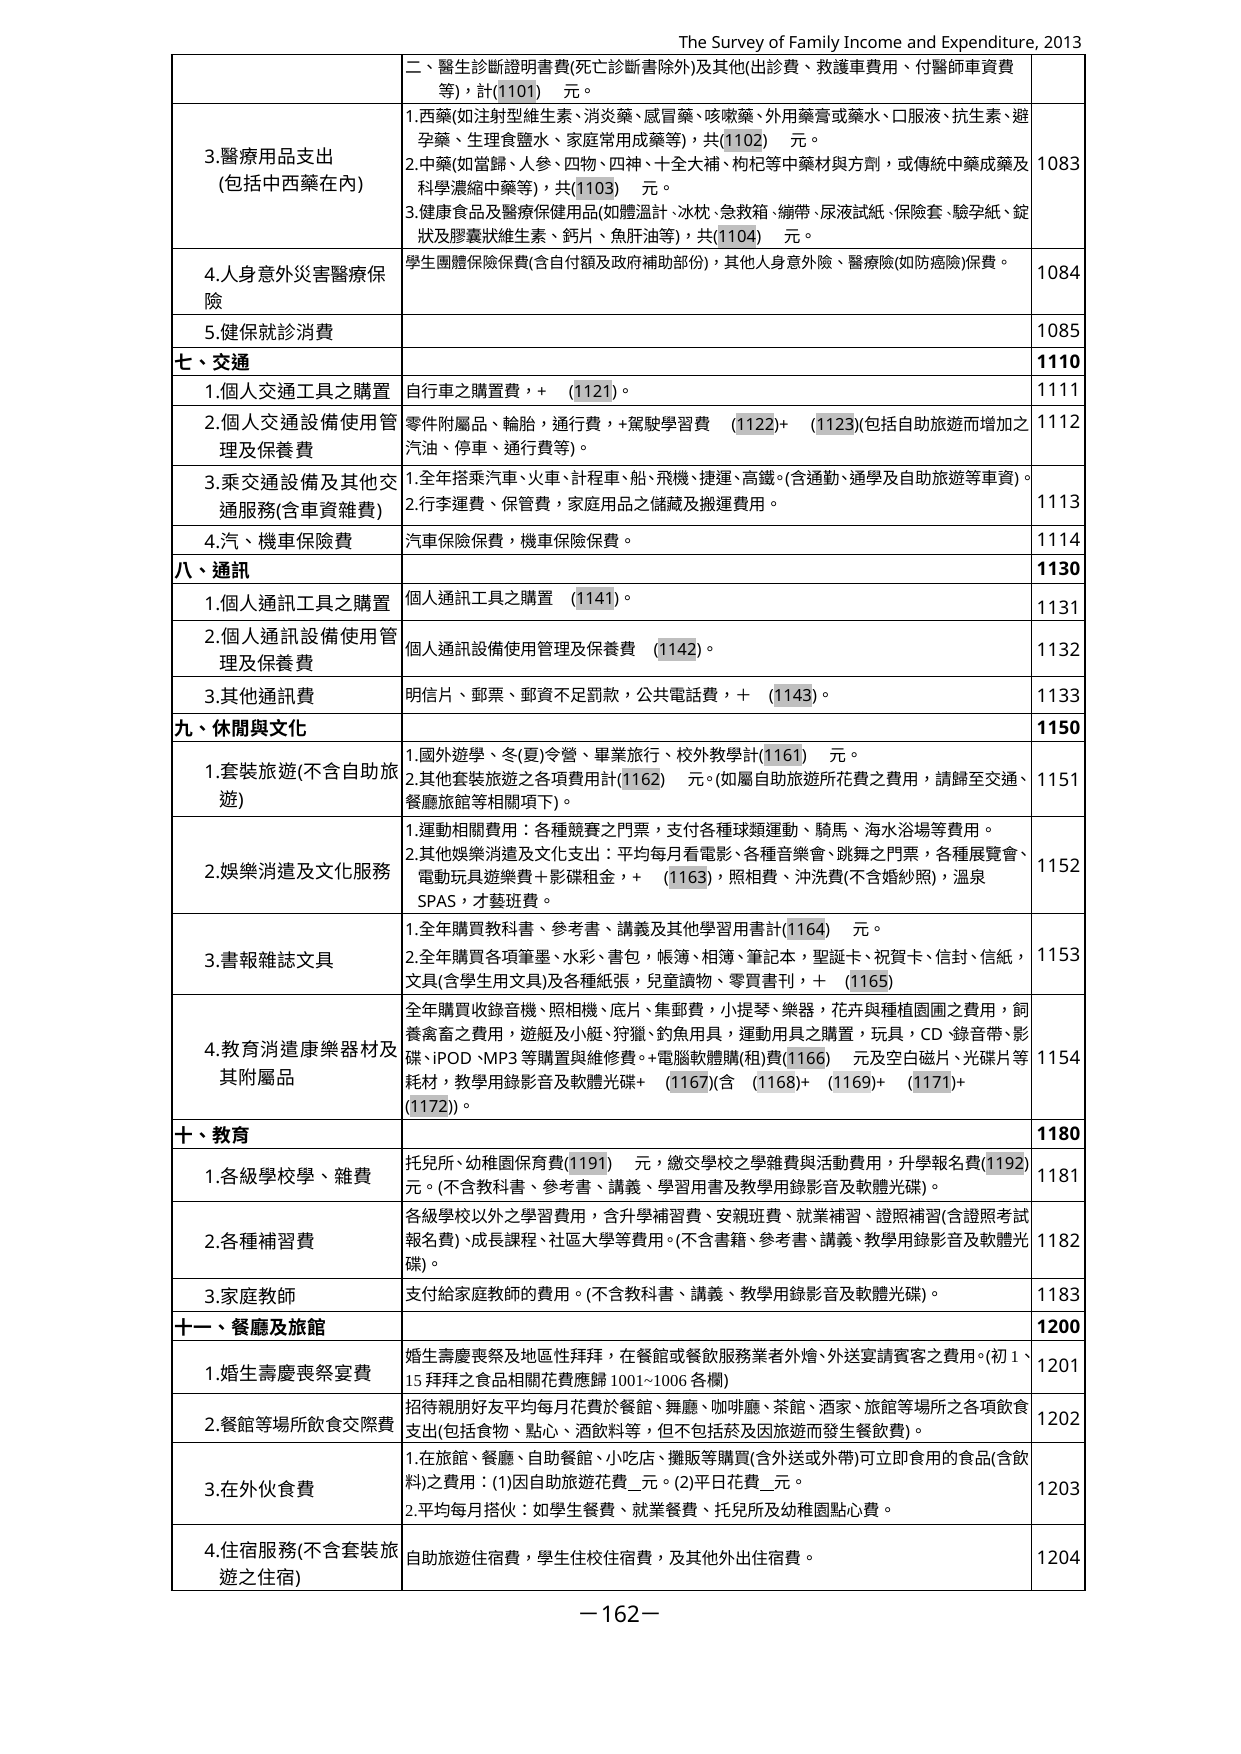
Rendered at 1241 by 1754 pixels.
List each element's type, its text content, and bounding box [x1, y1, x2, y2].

table_cell 2.各種補習費 [173, 1202, 401, 1278]
table_cell [403, 1120, 1031, 1148]
table_cell 學生團體保險保費(含自付額及政府補助部份)，其他人身意外險、醫療險(如防癌險)保費。 [403, 249, 1031, 314]
table_cell 個人通訊設備使用管理及保養費 (1142)。 [403, 621, 1031, 676]
table_cell 1202 [1032, 1394, 1084, 1442]
table_cell 1.個人通訊工具之購置 [173, 584, 401, 620]
table_cell 八、通訊 [173, 555, 401, 583]
table_cell 1201 [1032, 1341, 1084, 1393]
table_cell 1204 [1032, 1525, 1084, 1590]
table_cell 十一、餐廳及旅館 [173, 1312, 401, 1340]
table_cell [403, 555, 1031, 583]
table_cell 3.在外伙食費 [173, 1443, 401, 1523]
table_cell [403, 1312, 1031, 1340]
table_cell 1154 [1032, 995, 1084, 1119]
table_cell 1085 [1032, 315, 1084, 347]
table_cell 自行車之購置費，+ (1121)。 [403, 376, 1031, 404]
table_cell [403, 714, 1031, 741]
table_cell 2.娛樂消遣及文化服務 [173, 817, 401, 913]
table_cell 1112 [1032, 406, 1084, 465]
table_cell 5.健保就診消費 [173, 315, 401, 347]
table_cell 1.西藥(如注射型維生素、消炎藥、感冒藥、咳嗽藥、外用藥膏或藥水、口服液、抗生素、避孕藥、生理食鹽水、家庭常用成藥等)，共(1102) 元。 2.中藥(如當歸、人參、四物、四神、十全大補、枸杞等中藥材與方劑，或傳統中藥成藥及科學濃縮中藥等)，共(1103) 元。 3.健康食品及醫療保健用品(如體溫計、冰枕、急救箱、繃帶、尿液試紙、保險套、驗孕紙、錠狀及膠囊狀維生素、鈣片、魚肝油等)，共(1104) 元。 [403, 104, 1031, 248]
table_cell 1.全年搭乘汽車、火車、計程車、船、飛機、捷運、高鐵。(含通勤、通學及自助旅遊等車資)。 2.行李運費、保管費，家庭用品之儲藏及搬運費用。 [403, 466, 1031, 525]
table_cell 1.全年購買教科書、參考書、講義及其他學習用書計(1164) 元。 2.全年購買各項筆墨、水彩、書包，帳簿、相簿、筆記本，聖誕卡、祝賀卡、信封、信紙，文具(含學生用文具)及各種紙張，兒童讀物、零買書刊，＋ (1165) [403, 914, 1031, 994]
table_cell 個人通訊工具之購置 (1141)。 [403, 584, 1031, 620]
table_cell 1200 [1032, 1312, 1084, 1340]
table_cell 1153 [1032, 914, 1084, 994]
table_cell 1152 [1032, 817, 1084, 913]
table_cell 婚生壽慶喪祭及地區性拜拜，在餐館或餐飲服務業者外燴、外送宴請賓客之費用。(初1、15拜拜之食品相關花費應歸1001~1006各欄) [403, 1341, 1031, 1393]
table_cell 1083 [1032, 104, 1084, 248]
table_cell 1084 [1032, 249, 1084, 314]
table_cell [403, 348, 1031, 375]
table_cell 全年購買收錄音機、照相機、底片、集郵費，小提琴、樂器，花卉與種植園圃之費用，飼養禽畜之費用，遊艇及小艇、狩獵、釣魚用具，運動用具之購置，玩具，CD、錄音帶、影碟、iPOD、MP3等購置與維修費。+電腦軟體購(租)費(1166) 元及空白磁片、光碟片等耗材，教學用錄影音及軟體光碟+ (1167)(含 (1168)+ (1169)+ (1171)+ (1172))。 [403, 995, 1031, 1119]
table_cell 4.住宿服務(不含套裝旅遊之住宿) [173, 1525, 401, 1590]
table_cell 托兒所、幼稚園保育費(1191) 元，繳交學校之學雜費與活動費用，升學報名費(1192) 元。(不含教科書、參考書、講義、學習用書及教學用錄影音及軟體光碟)。 [403, 1149, 1031, 1201]
table_cell 1113 [1032, 466, 1084, 525]
table_cell 明信片、郵票、郵資不足罰款，公共電話費，＋ (1143)。 [403, 677, 1031, 712]
table_cell 1203 [1032, 1443, 1084, 1523]
table_cell 九、休閒與文化 [173, 714, 401, 741]
table_cell 十、教育 [173, 1120, 401, 1148]
table_cell 零件附屬品、輪胎，通行費，+駕駛學習費 (1122)+ (1123)(包括自助旅遊而增加之汽油、停車、通行費等)。 [403, 406, 1031, 465]
table_cell 招待親朋好友平均每月花費於餐館、舞廳、咖啡廳、茶館、酒家、旅館等場所之各項飲食支出(包括食物、點心、酒飲料等，但不包括菸及因旅遊而發生餐飲費)。 [403, 1394, 1031, 1442]
table_cell 1.個人交通工具之購置 [173, 376, 401, 404]
table_cell 1133 [1032, 677, 1084, 712]
table_cell 1.各級學校學、雜費 [173, 1149, 401, 1201]
table_cell 汽車保險保費，機車保險保費。 [403, 526, 1031, 554]
table_cell 1182 [1032, 1202, 1084, 1278]
table_cell 1110 [1032, 348, 1084, 375]
table_cell 1181 [1032, 1149, 1084, 1201]
table_cell [403, 315, 1031, 347]
table_cell 1.運動相關費用：各種競賽之門票，支付各種球類運動、騎馬、海水浴場等費用。 2.其他娛樂消遣及文化支出：平均每月看電影、各種音樂會、跳舞之門票，各種展覽會、電動玩具遊樂費＋影碟租金，+ (1163)，照相費、沖洗費(不含婚紗照)，溫泉SPAS，才藝班費。 [403, 817, 1031, 913]
table_cell 1131 [1032, 584, 1084, 620]
table_cell 2.個人通訊設備使用管理及保養費 [173, 621, 401, 676]
table_cell 各級學校以外之學習費用，含升學補習費、安親班費、就業補習、證照補習(含證照考試報名費)、成長課程、社區大學等費用。(不含書籍、參考書、講義、教學用錄影音及軟體光碟)。 [403, 1202, 1031, 1278]
table_cell 3.書報雜誌文具 [173, 914, 401, 994]
table_cell 支付給家庭教師的費用。(不含教科書、講義、教學用錄影音及軟體光碟)。 [403, 1279, 1031, 1311]
table_cell 3.乘交通設備及其他交通服務(含車資雜費) [173, 466, 401, 525]
table_cell 4.教育消遣康樂器材及其附屬品 [173, 995, 401, 1119]
table_cell 1.婚生壽慶喪祭宴費 [173, 1341, 401, 1393]
table_cell [1032, 55, 1084, 103]
table_cell 七、交通 [173, 348, 401, 375]
table_cell 1151 [1032, 742, 1084, 816]
table_cell 3.醫療用品支出 (包括中西藥在內) [173, 104, 401, 248]
table_cell 4.人身意外災害醫療保險 [173, 249, 401, 314]
table_cell 一、實際支付之 1.牙醫一般門診費(含洗牙) (1091) 元。2.假牙、鑲牙及矯正費等(1092) 元。 3.西醫門診費(1093) 元。4.中醫門診費(1094) 元。5.生產費用(1095) 元。 6.住院診療費(1096) 元。7.慢性療養院、有醫療行為之「安養院(如老人、植物人等)、月子中心、居家照護」等費用(1097) 元。8.檢驗所檢驗費用(1098) 元。 9.民俗醫療費用(如跌打損傷、收驚、問病或治病乩童紅包、香灰錢等(1099) 元。 二、醫生診斷證明書費(死亡診斷書除外)及其他(出診費、救護車費用、付醫師車資費等)，計(1101) 元。 [403, 55, 1031, 103]
table_cell 1111 [1032, 376, 1084, 404]
table_cell 1132 [1032, 621, 1084, 676]
table_cell 2.餐館等場所飲食交際費 [173, 1394, 401, 1442]
table_cell 1.套裝旅遊(不含自助旅遊) [173, 742, 401, 816]
table_cell 1130 [1032, 555, 1084, 583]
table_cell 自助旅遊住宿費，學生住校住宿費，及其他外出住宿費。 [403, 1525, 1031, 1590]
table_cell 1150 [1032, 714, 1084, 741]
table_cell [173, 55, 401, 103]
table_cell 3.家庭教師 [173, 1279, 401, 1311]
table_cell 1183 [1032, 1279, 1084, 1311]
table_cell 1.在旅館、餐廳、自助餐館、小吃店、攤販等購買(含外送或外帶)可立即食用的食品(含飲料)之費用：(1)因自助旅遊花費 元。(2)平日花費 元。 2.平均每月搭伙：如學生餐費、就業餐費、托兒所及幼稚園點心費。 [403, 1443, 1031, 1523]
table_cell 4.汽、機車保險費 [173, 526, 401, 554]
table_cell 1114 [1032, 526, 1084, 554]
table_cell 1180 [1032, 1120, 1084, 1148]
table_cell 3.其他通訊費 [173, 677, 401, 712]
table_cell 1.國外遊學、冬(夏)令營、畢業旅行、校外教學計(1161) 元。 2.其他套裝旅遊之各項費用計(1162) 元。(如屬自助旅遊所花費之費用，請歸至交通、餐廳旅館等相關項下)。 [403, 742, 1031, 816]
table_cell 2.個人交通設備使用管理及保養費 [173, 406, 401, 465]
